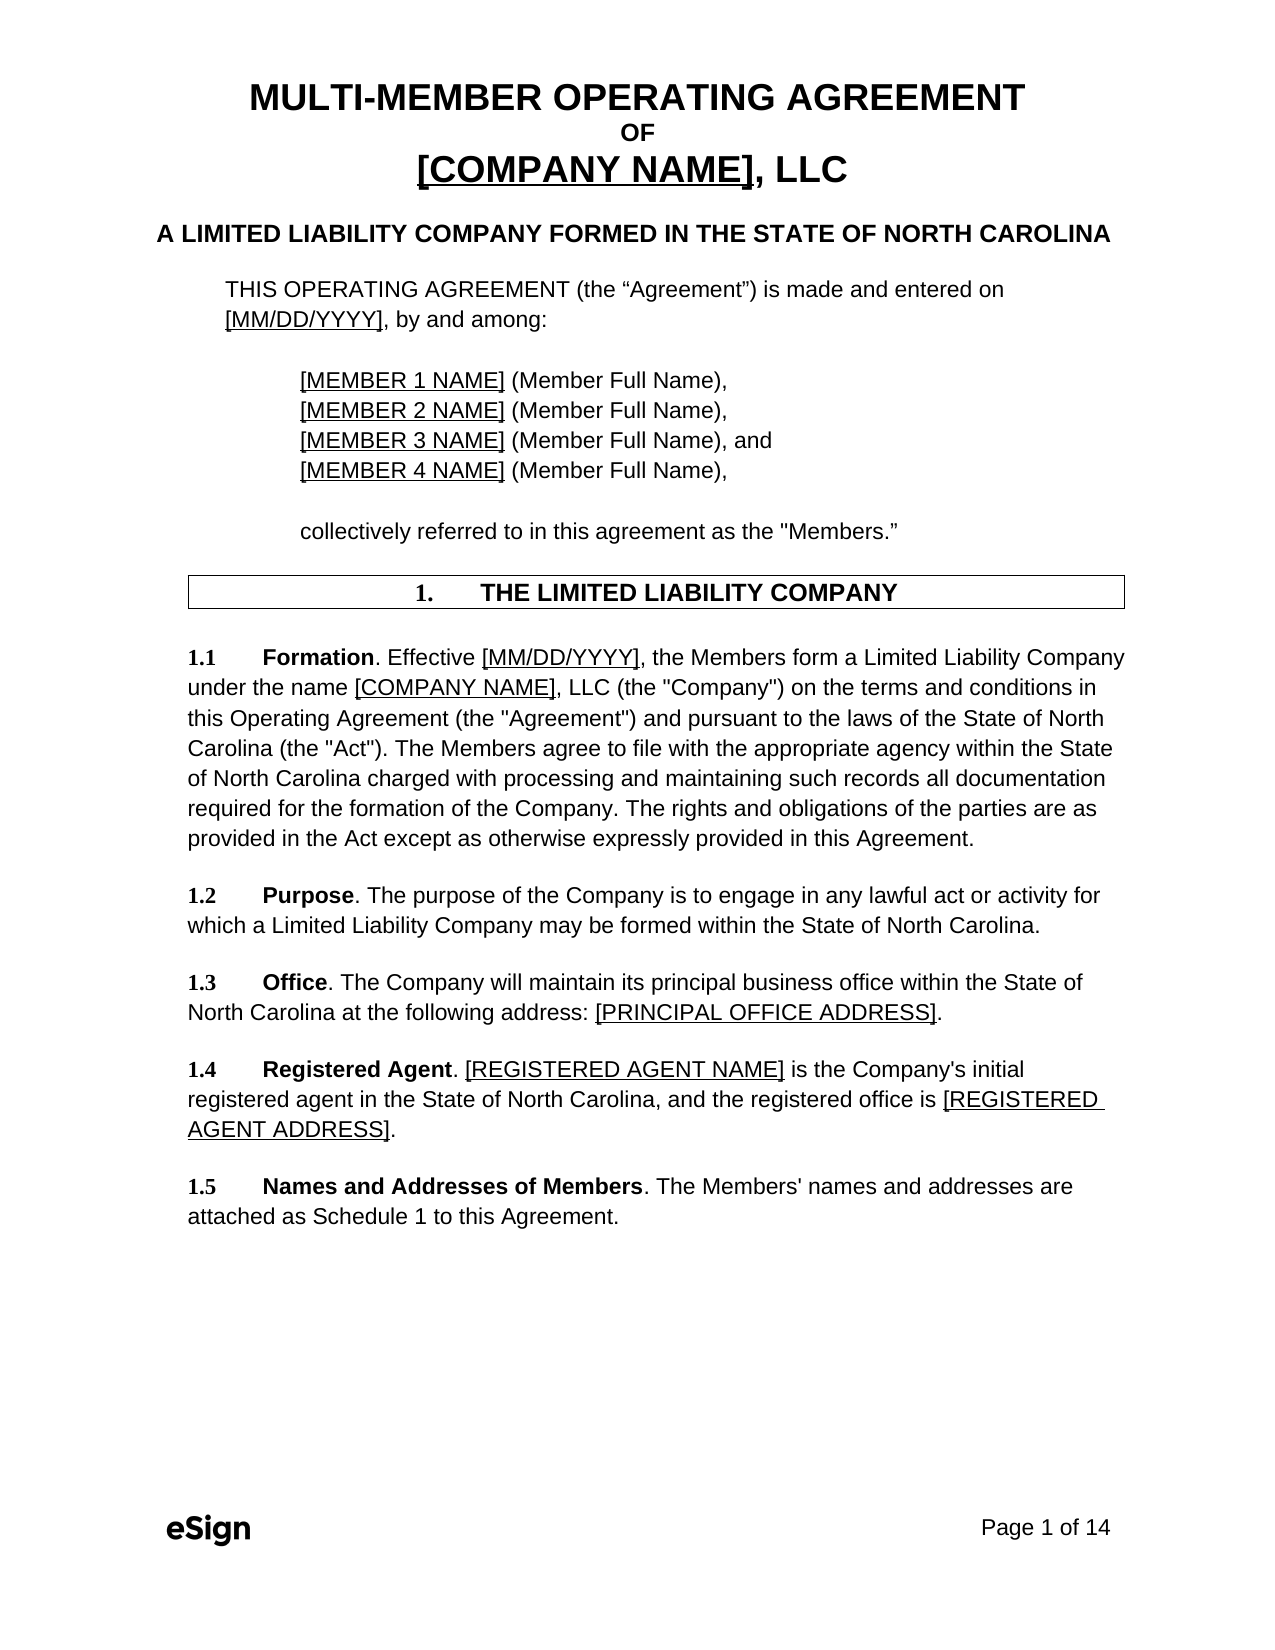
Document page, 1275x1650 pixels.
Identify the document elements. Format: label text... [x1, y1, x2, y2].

list Names and Addresses of Members. The Members' names and addresses are attached as Schedule 1 to this Agreement. [187, 1173, 1125, 1229]
text [MM/DD/YYYY], by and among: [225, 306, 1125, 333]
text A LIMITED LIABILITY COMPANY FORMED IN THE STATE OF NORTH CAROLINA [150, 219, 1125, 247]
subtitle MULTI-MEMBER OPERATING AGREEMENT [150, 75, 1125, 118]
text [COMPANY NAME], LLC [150, 147, 1125, 190]
list Purpose. The purpose of the Company is to engage in any lawful act or activity for which a Limited Liability Company may be formed within the State of North Carolina. [187, 882, 1125, 939]
list THE LIMITED LIABILITY COMPANY [189, 576, 1124, 608]
text THIS OPERATING AGREEMENT (the “Agreement”) is made and entered on [225, 276, 1125, 303]
text [MEMBER 1 NAME] (Member Full Name), [300, 367, 1125, 393]
list Office. The Company will maintain its principal business office within the State of North Carolina at the following address: [PRINCIPAL OFFICE ADDRESS]. [187, 969, 1125, 1026]
text [MEMBER 3 NAME] (Member Full Name), and [300, 427, 1125, 454]
list Registered Agent. [REGISTERED AGENT NAME] is the Company's initial registered agent in the State of North Carolina, and the registered office is [REGISTERED AGENT ADDRESS]. [187, 1056, 1125, 1143]
text OF [150, 118, 1125, 147]
text [MEMBER 4 NAME] (Member Full Name), [300, 457, 1125, 484]
list Formation. Effective [MM/DD/YYYY], the Members form a Limited Liability Company under the name [COMPANY NAME], LLC (the "Company") on the terms and conditions in this Operating Agreement (the "Agreement") and pursuant to the laws of the State of North Carolina (the "Act"). The Members agree to file with the appropriate agency within the State of North Carolina charged with processing and maintaining such records all documentation required for the formation of the Company. The rights and obligations of the parties are as provided in the Act except as otherwise expressly provided in this Agreement. [187, 644, 1125, 852]
text collectively referred to in this agreement as the "Members.” [300, 518, 1125, 544]
text [MEMBER 2 NAME] (Member Full Name), [300, 397, 1125, 423]
